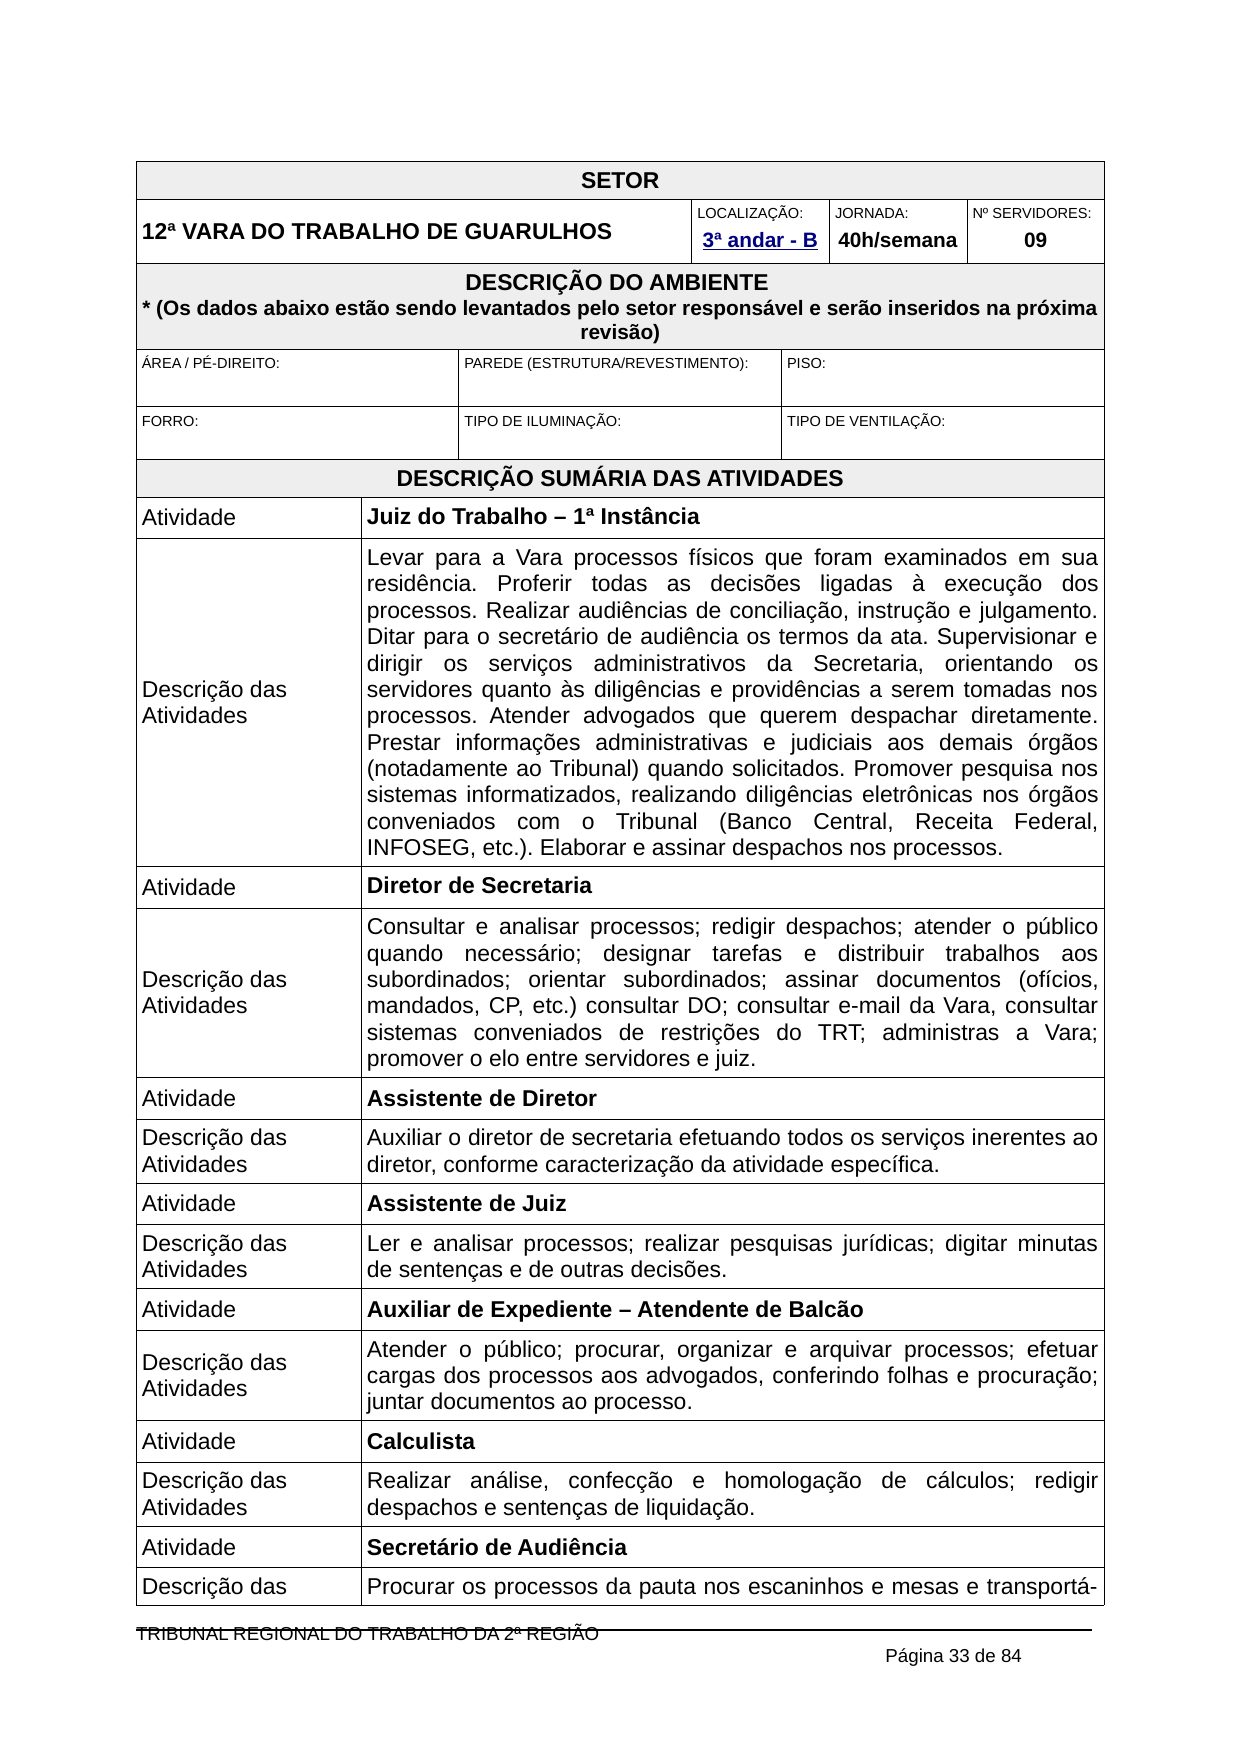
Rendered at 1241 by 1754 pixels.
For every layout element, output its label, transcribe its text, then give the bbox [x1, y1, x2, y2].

table_cell Atividade [137, 498, 361, 538]
table_cell Diretor de Secretaria [362, 867, 1104, 907]
table_cell DESCRIÇÃO SUMÁRIA DAS ATIVIDADES [137, 460, 1104, 497]
table_cell DESCRIÇÃO DO AMBIENTE * (Os dados abaixo estão sendo levantados pelo setor responsável e serão inseridos na próxima revisão) [137, 264, 1104, 349]
table_cell Secretário de Audiência [362, 1527, 1104, 1567]
table_cell Descrição das [137, 1568, 361, 1605]
table_cell Auxiliar de Expediente – Atendente de Balcão [362, 1289, 1104, 1330]
table_cell Procurar os processos da pauta nos escaninhos e mesas e transportá- [362, 1568, 1104, 1605]
table_cell Atender o público; procurar, organizar e arquivar processos; efetuar cargas dos processos aos advogados, conferindo folhas e procuração; juntar documentos ao processo. [362, 1331, 1104, 1420]
table_cell Atividade [137, 867, 361, 907]
table_cell TIPO DE ILUMINAÇÃO: [459, 407, 781, 459]
table_cell Calculista [362, 1421, 1104, 1462]
table_cell Descrição das Atividades [137, 909, 361, 1077]
table_cell Atividade [137, 1184, 361, 1224]
table_cell Ler e analisar processos; realizar pesquisas jurídicas; digitar minutas de sentenças e de outras decisões. [362, 1225, 1104, 1288]
table_cell Atividade [137, 1289, 361, 1330]
table_cell Descrição das Atividades [137, 1331, 361, 1420]
table_cell Realizar análise, confecção e homologação de cálculos; redigir despachos e sentenças de liquidação. [362, 1463, 1104, 1526]
table_cell TIPO DE VENTILAÇÃO: [782, 407, 1104, 459]
table_cell LOCALIZAÇÃO: 3ª andar - B [692, 200, 829, 263]
table_cell JORNADA: 40h/semana [830, 200, 967, 263]
table_cell Assistente de Diretor [362, 1078, 1104, 1118]
table_cell Atividade [137, 1421, 361, 1462]
table_cell Atividade [137, 1527, 361, 1567]
table_cell Descrição das Atividades [137, 539, 361, 866]
table_cell Assistente de Juiz [362, 1184, 1104, 1224]
table_cell ÁREA / PÉ-DIREITO: [137, 350, 458, 406]
table_cell Descrição das Atividades [137, 1120, 361, 1183]
table_cell 12ª VARA DO TRABALHO DE GUARULHOS [137, 200, 691, 263]
table_cell Auxiliar o diretor de secretaria efetuando todos os serviços inerentes ao diretor, conforme caracterização da atividade específica. [362, 1120, 1104, 1183]
table_cell Descrição das Atividades [137, 1225, 361, 1288]
table_cell PISO: [782, 350, 1104, 406]
table_cell Nº SERVIDORES: 09 [968, 200, 1104, 263]
table_header SETOR [137, 162, 1104, 199]
table_cell Consultar e analisar processos; redigir despachos; atender o público quando necessário; designar tarefas e distribuir trabalhos aos subordinados; orientar subordinados; assinar documentos (ofícios, mandados, CP, etc.) consultar DO; consultar e-mail da Vara, consultar sistemas conveniados de restrições do TRT; administras a Vara; promover o elo entre servidores e juiz. [362, 909, 1104, 1077]
table_cell Descrição das Atividades [137, 1463, 361, 1526]
table_cell Juiz do Trabalho – 1ª Instância [362, 498, 1104, 538]
table_cell Atividade [137, 1078, 361, 1118]
table_cell PAREDE (ESTRUTURA/REVESTIMENTO): [459, 350, 781, 406]
table_cell Levar para a Vara processos físicos que foram examinados em sua residência. Proferir todas as decisões ligadas à execução dos processos. Realizar audiências de conciliação, instrução e julgamento. Ditar para o secretário de audiência os termos da ata. Supervisionar e dirigir os serviços administrativos da Secretaria, orientando os servidores quanto às diligências e providências a serem tomadas nos processos. Atender advogados que querem despachar diretamente. Prestar informações administrativas e judiciais aos demais órgãos (notadamente ao Tribunal) quando solicitados. Promover pesquisa nos sistemas informatizados, realizando diligências eletrônicas nos órgãos conveniados com o Tribunal (Banco Central, Receita Federal, INFOSEG, etc.). Elaborar e assinar despachos nos processos. [362, 539, 1104, 866]
table_cell FORRO: [137, 407, 458, 459]
